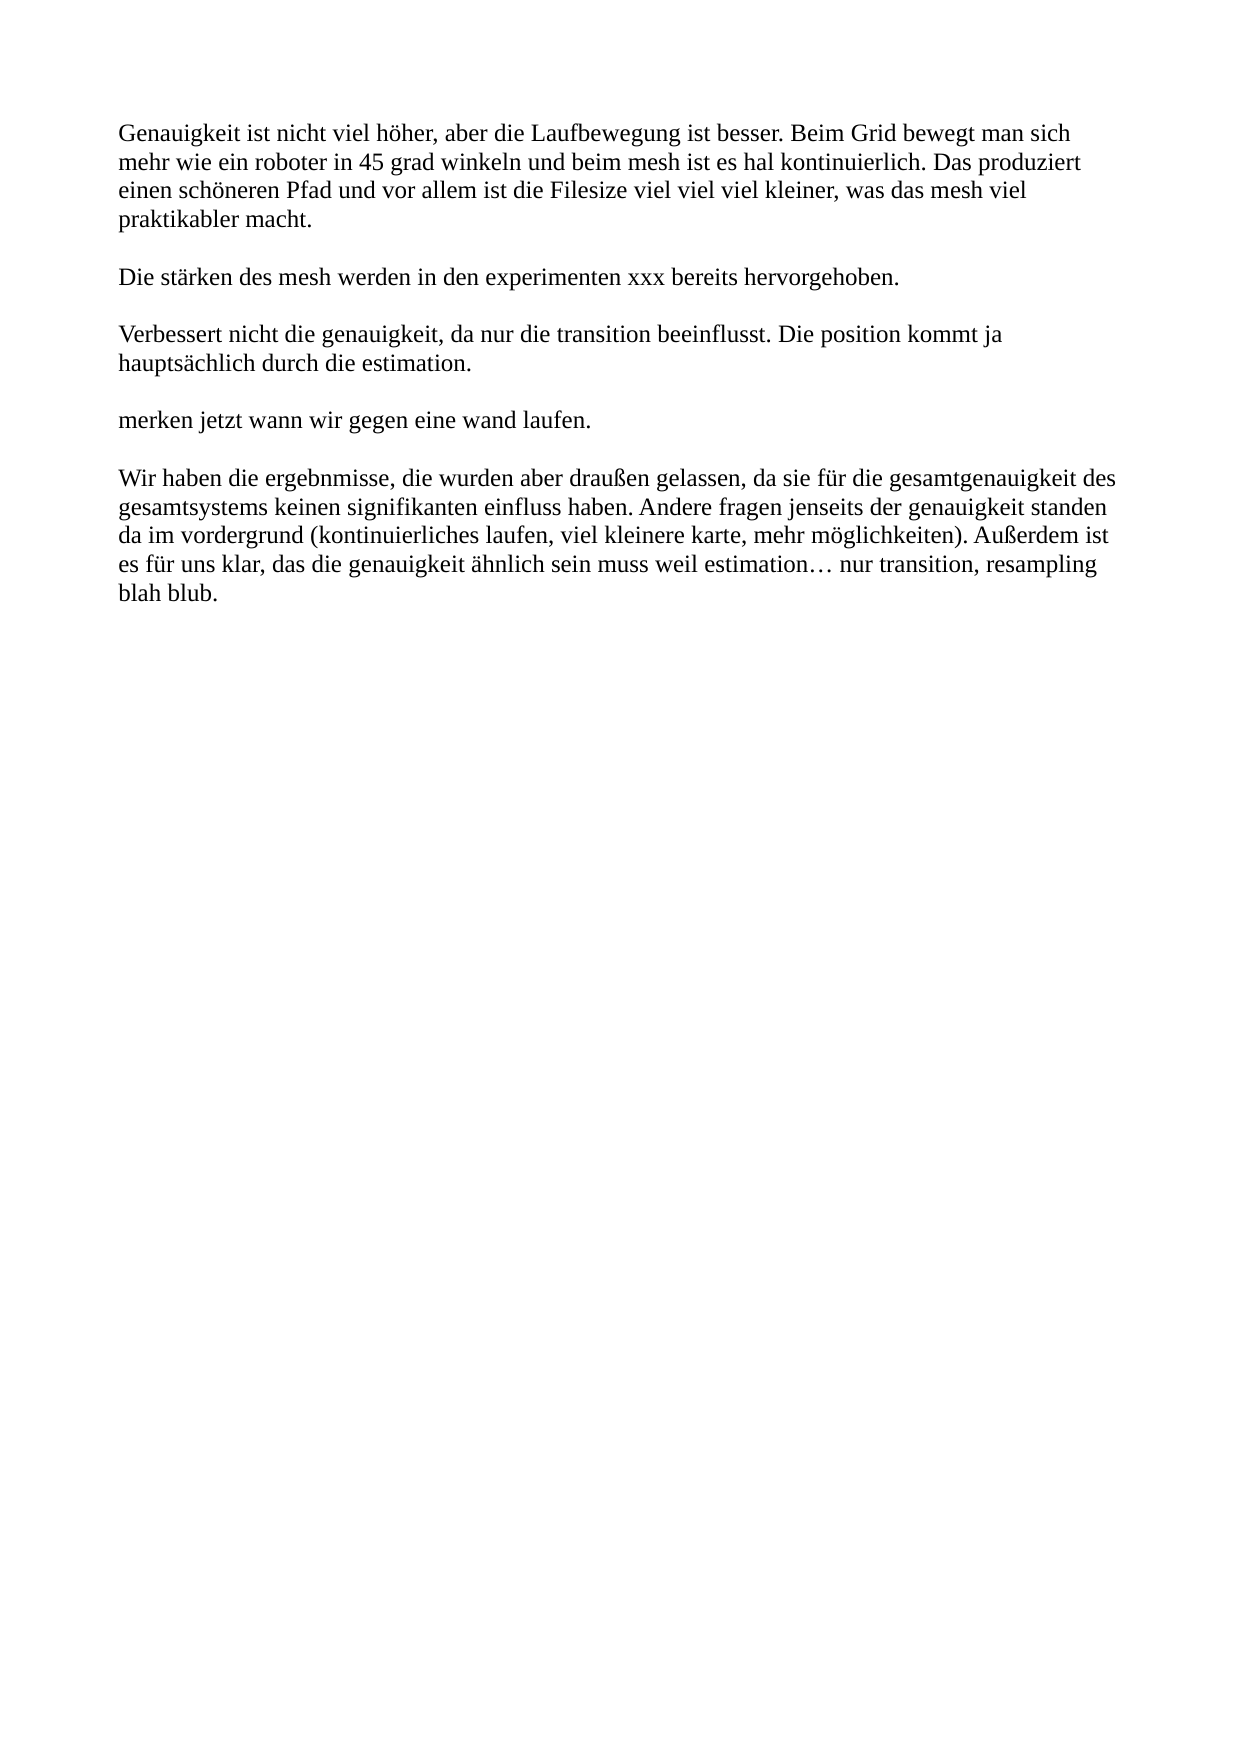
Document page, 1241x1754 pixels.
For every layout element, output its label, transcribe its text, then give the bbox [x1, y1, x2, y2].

text Verbessert nicht die genauigkeit, da nur die transition beeinflusst. Die position kommt ja hauptsächlich durch die estimation. merken jetzt wann wir gegen eine wand laufen. Wir haben die ergebnmisse, die wurden aber draußen gelassen, da sie für die gesamtgenauigkeit des gesamtsystems keinen signifikanten einfluss haben. Andere fragen jenseits der genauigkeit standen da im vordergrund (kontinuierliches laufen, viel kleinere karte, mehr möglichkeiten). Außerdem ist es für uns klar, das die genauigkeit ähnlich sein muss weil estimation… nur transition, resampling blah blub. [118, 319, 1122, 607]
text Genauigkeit ist nicht viel höher, aber die Laufbewegung ist besser. Beim Grid bewegt man sich mehr wie ein roboter in 45 grad winkeln und beim mesh ist es hal kontinuierlich. Das produziert einen schöneren Pfad und vor allem ist die Filesize viel viel viel kleiner, was das mesh viel praktikabler macht. Die stärken des mesh werden in den experimenten xxx bereits hervorgehoben. [118, 118, 1122, 291]
